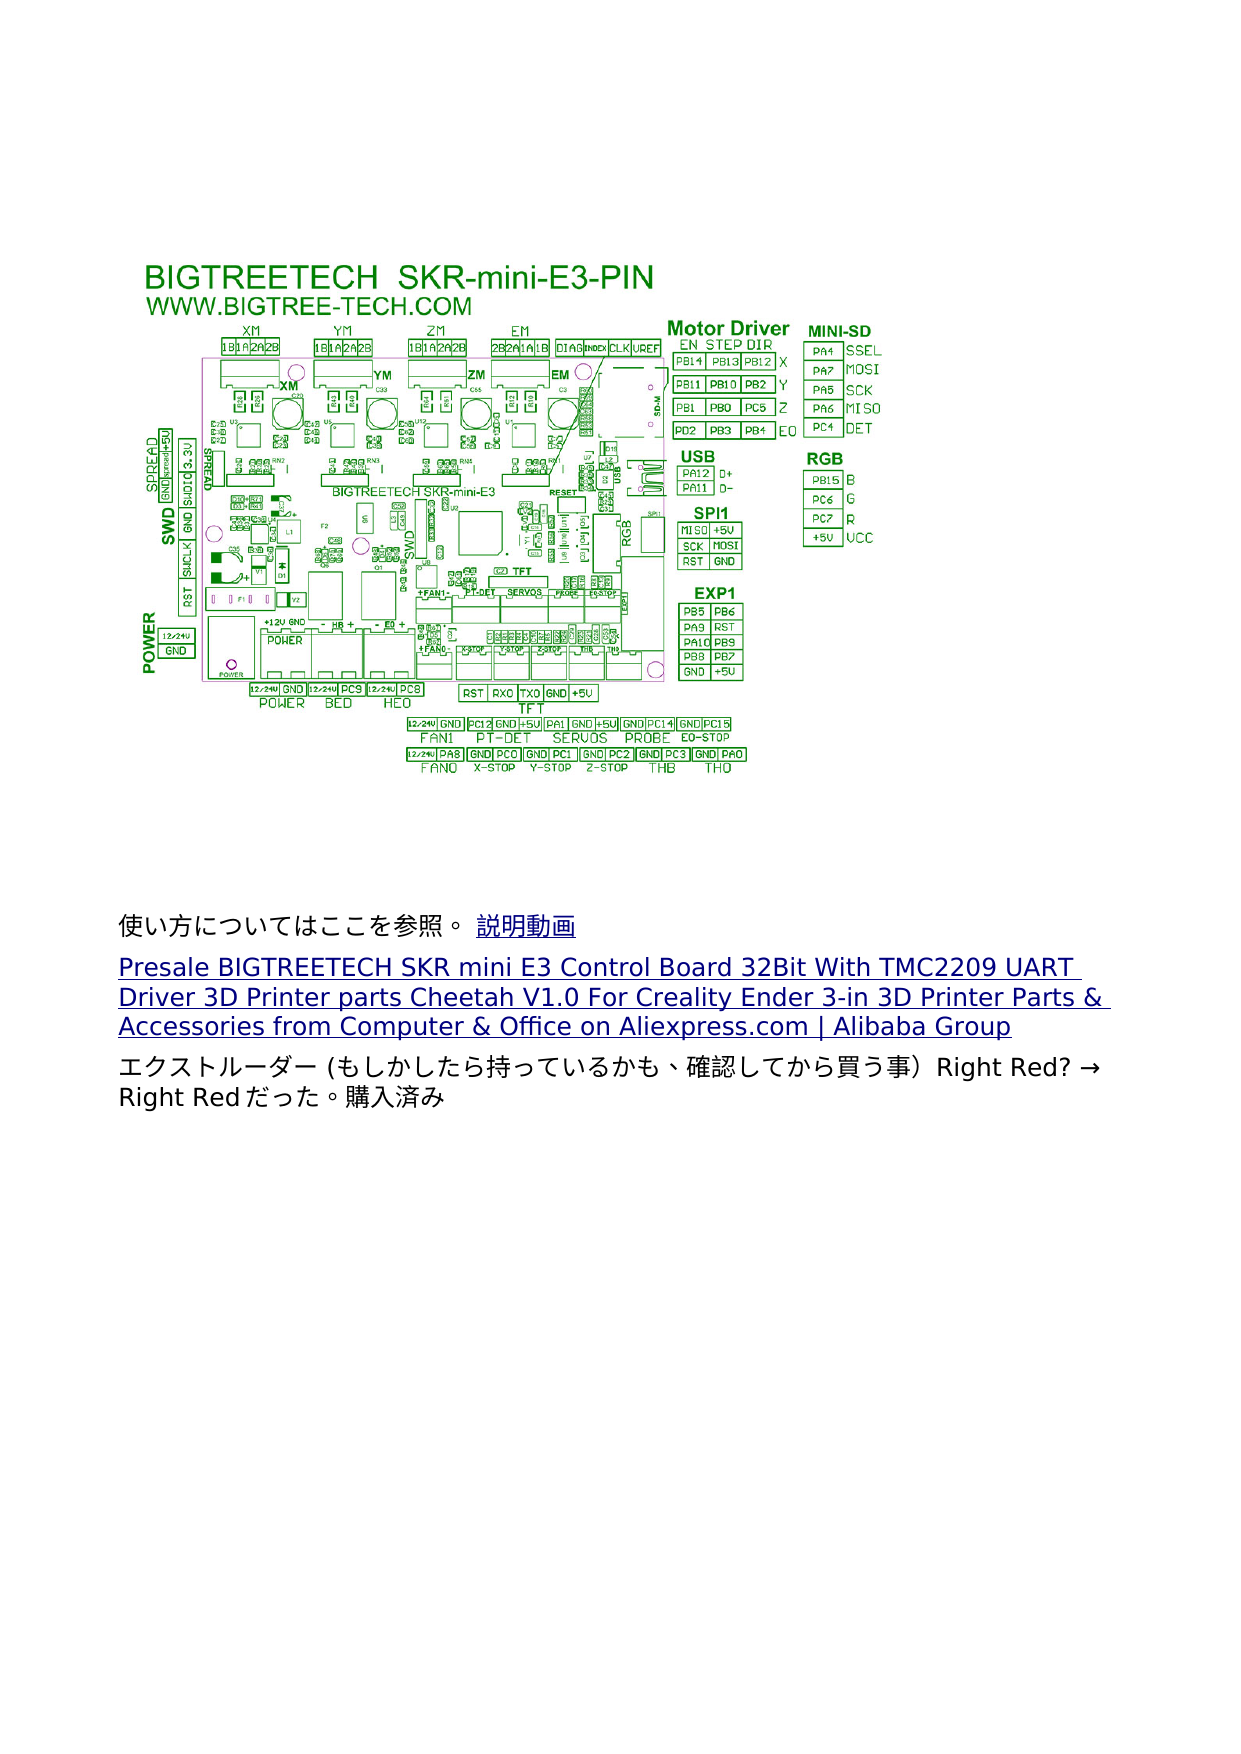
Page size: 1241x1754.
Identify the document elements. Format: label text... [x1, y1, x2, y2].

text 使い方についてはここを参照。 説明動画 [118, 912, 1122, 941]
text SKR Mini E3 購入済み [900, 118, 1122, 899]
picture [118, 118, 900, 900]
text Presale BIGTREETECH SKR mini E3 Control Board 32Bit With TMC2209 UART Driver 3D Printer parts Cheetah V1.0 For Creality Ender 3-in 3D Printer Parts & Accessories from Computer & Office on Aliexpress.com | Alibaba Group [118, 953, 1122, 1041]
text エクストルーダー (もしかしたら持っているかも、確認してから買う事）Right Red? → Right Redだった。購入済み [118, 1053, 1122, 1112]
